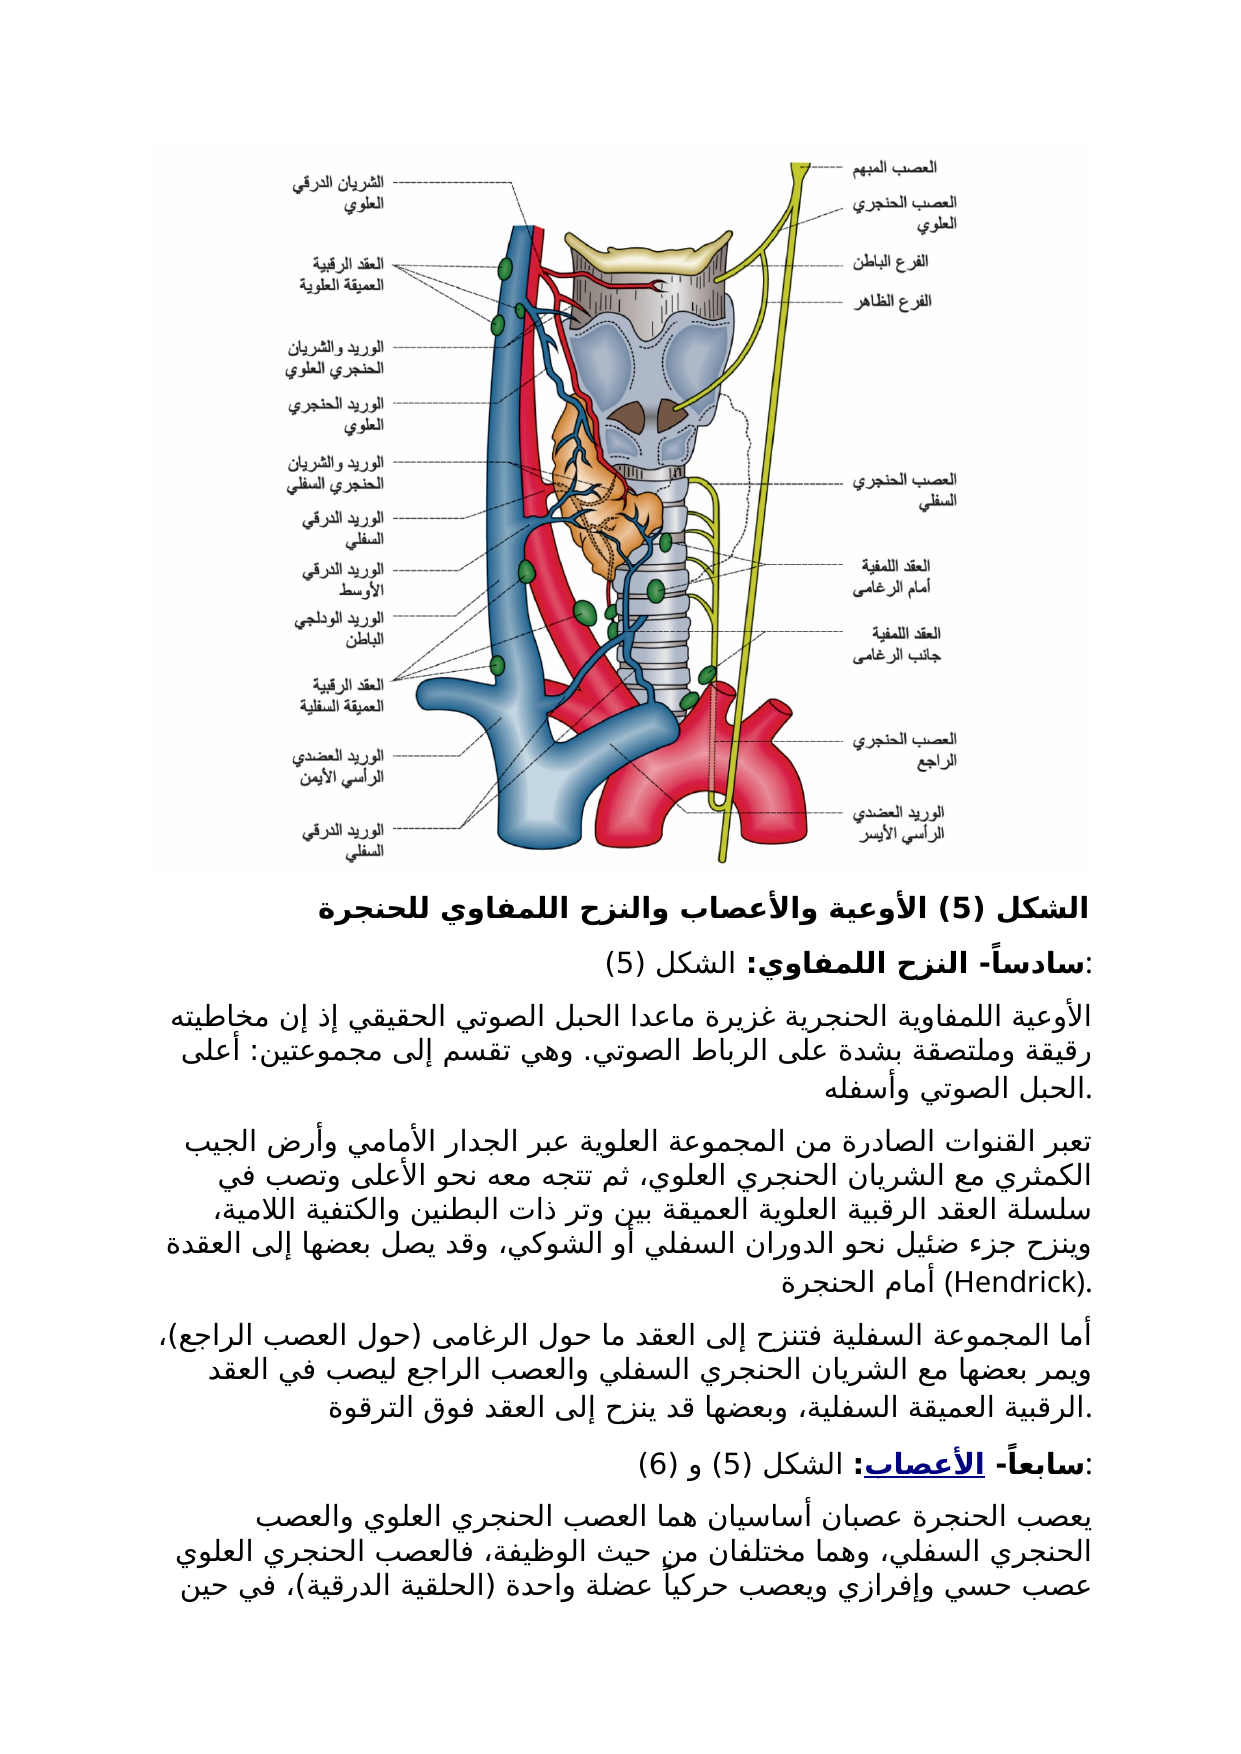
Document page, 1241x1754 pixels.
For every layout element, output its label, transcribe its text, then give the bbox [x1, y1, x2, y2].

text الأوعية اللمفاوية الحنجرية غزيرة ماعدا الحبل الصوتي الحقيقي إذ إن مخاطيته رقيقة وملتصقة بشدة على الرباط الصوتي. وهي تقسم إلى مجموعتين: أعلى الحبل الصوتي وأسفله. [148, 999, 1093, 1107]
text أما المجموعة السفلية فتنزح إلى العقد ما حول الرغامى (حول العصب الراجع)، ويمر بعضها مع الشريان الحنجري السفلي والعصب الراجع ليصب في العقد الرقبية العميقة السفلية، وبعضها قد ينزح إلى العقد فوق الترقوة. [148, 1318, 1093, 1426]
text يعصب الحنجرة عصبان أساسيان هما العصب الحنجري العلوي والعصب الحنجري السفلي، وهما مختلفان من حيث الوظيفة، فالعصب الحنجري العلوي عصب حسي وإفرازي ويعصب حركياً عضلة واحدة (الحلقية الدرقية)، في حين يحمل العصب الحنجري السفلي أو الراجع (لمساره نحو الأعلى) أليافاً مغذية وحركية لكل عضلات الحنجرة الداخلية ما عدا السابقة، وكلا العصبين ينشأان من العصب المبهم (القحفي العاشر). [148, 1500, 1093, 1602]
text تعبر القنوات الصادرة من المجموعة العلوية عبر الجدار الأمامي وأرض الجيب الكمثري مع الشريان الحنجري العلوي، ثم تتجه معه نحو الأعلى وتصب في سلسلة العقد الرقبية العلوية العميقة بين وتر ذات البطنين والكتفية اللامية، وينزح جزء ضئيل نحو الدوران السفلي أو الشوكي، وقد يصل بعضها إلى العقدة أمام الحنجرة (Hendrick). [148, 1124, 1093, 1301]
table_cell الشكل (5) الأوعية والأعصاب والنزح اللمفاوي للحنجرة [151, 891, 1089, 942]
text سابعاً- الأعصاب: الشكل (5) و (6): [148, 1443, 1093, 1483]
text سادساً- النزح اللمفاوي: الشكل (5): [148, 942, 1093, 982]
table_header [151, 875, 1089, 891]
